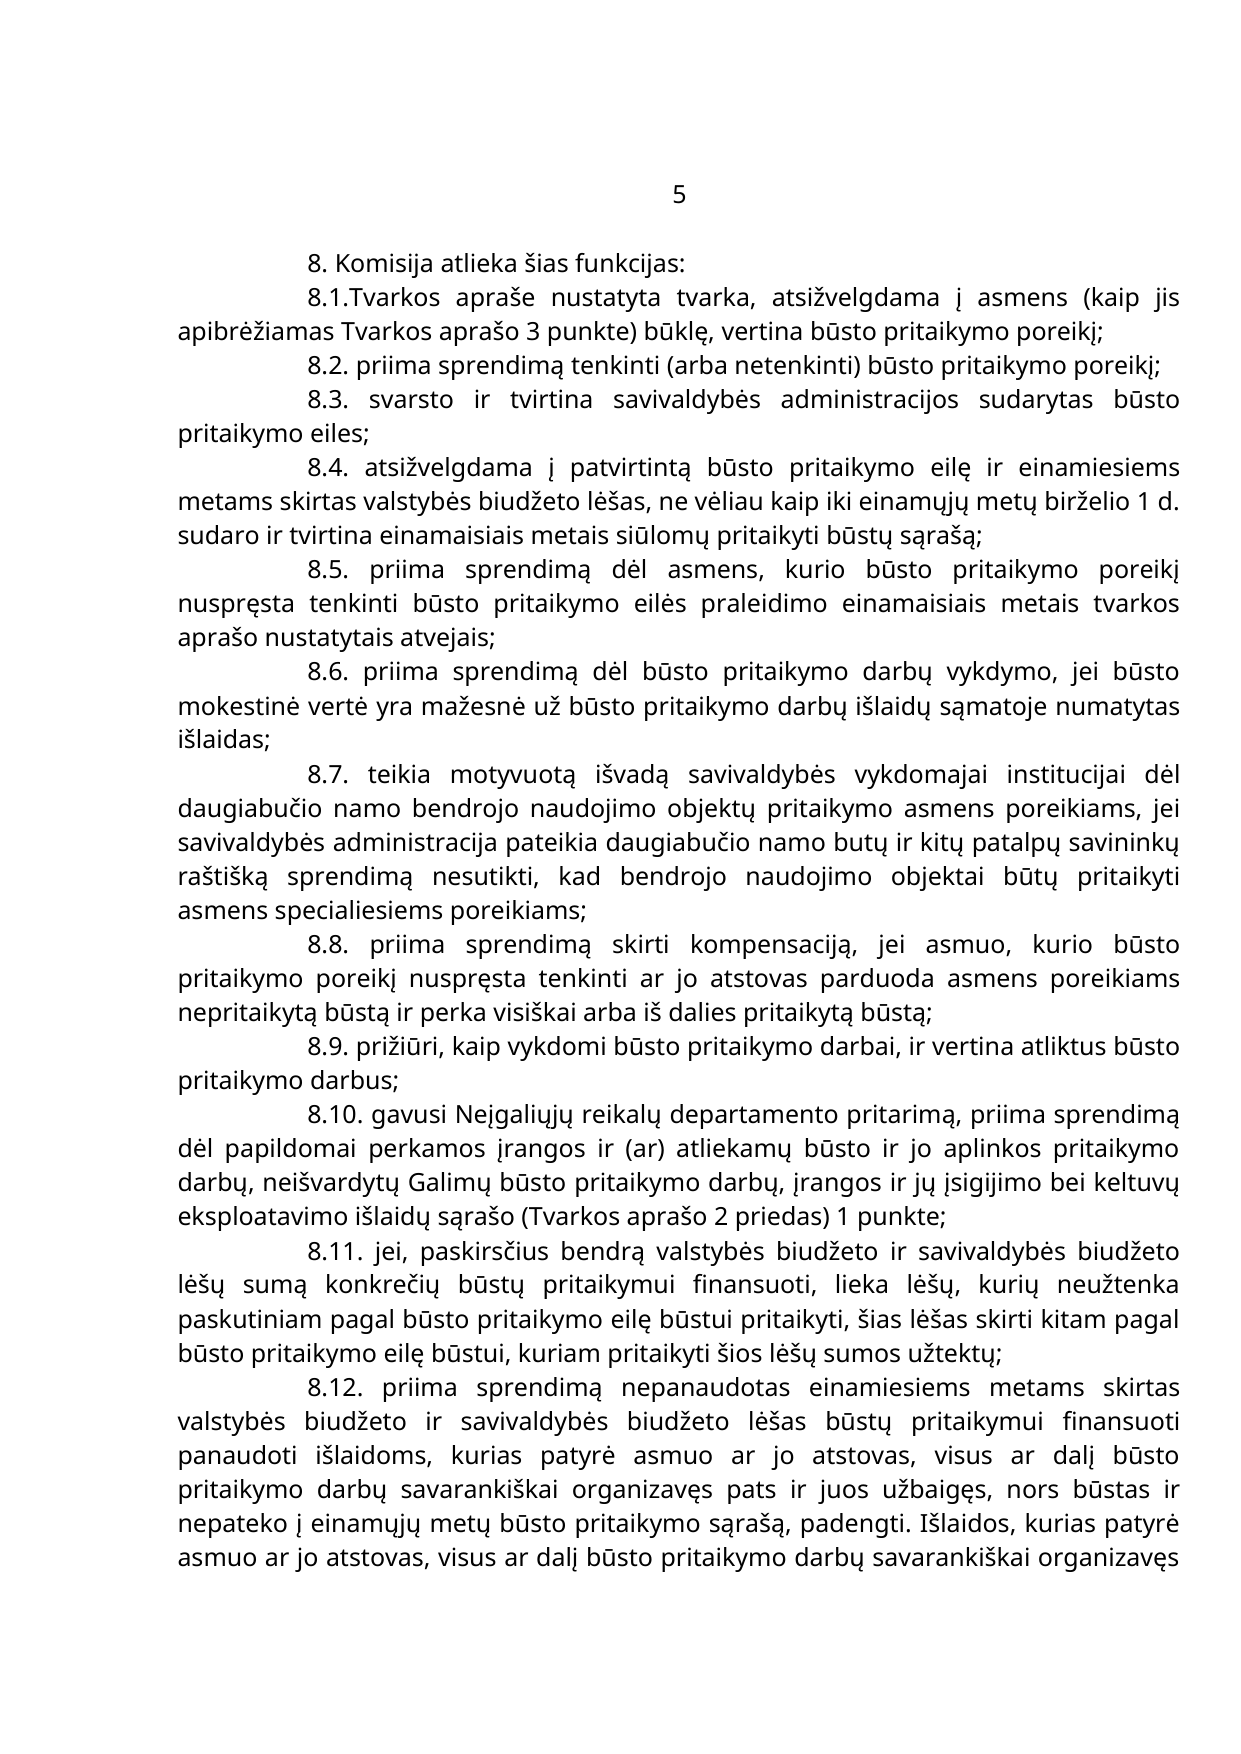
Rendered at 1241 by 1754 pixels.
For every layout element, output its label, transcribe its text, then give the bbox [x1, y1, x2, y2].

text 8.11. jei, paskirsčius bendrą valstybės biudžeto ir savivaldybės biudžeto lėšų sumą konkrečių būstų pritaikymui finansuoti, lieka lėšų, kurių neužtenka paskutiniam pagal būsto pritaikymo eilę būstui pritaikyti, šias lėšas skirti kitam pagal būsto pritaikymo eilę būstui, kuriam pritaikyti šios lėšų sumos užtektų; [177, 1233, 1181, 1369]
text 8.5. priima sprendimą dėl asmens, kurio būsto pritaikymo poreikį nuspręsta tenkinti būsto pritaikymo eilės praleidimo einamaisiais metais tvarkos aprašo nustatytais atvejais; [177, 552, 1181, 654]
text 8.6. priima sprendimą dėl būsto pritaikymo darbų vykdymo, jei būsto mokestinė vertė yra mažesnė už būsto pritaikymo darbų išlaidų sąmatoje numatytas išlaidas; [177, 654, 1181, 756]
text 8.3. svarsto ir tvirtina savivaldybės administracijos sudarytas būsto pritaikymo eiles; [177, 382, 1181, 450]
text 8.9. prižiūri, kaip vykdomi būsto pritaikymo darbai, ir vertina atliktus būsto pritaikymo darbus; [177, 1029, 1181, 1097]
text 8.10. gavusi Neįgaliųjų reikalų departamento pritarimą, priima sprendimą dėl papildomai perkamos įrangos ir (ar) atliekamų būsto ir jo aplinkos pritaikymo darbų, neišvardytų Galimų būsto pritaikymo darbų, įrangos ir jų įsigijimo bei keltuvų eksploatavimo išlaidų sąrašo (Tvarkos aprašo 2 priedas) 1 punkte; [177, 1097, 1181, 1233]
text 8.8. priima sprendimą skirti kompensaciją, jei asmuo, kurio būsto pritaikymo poreikį nuspręsta tenkinti ar jo atstovas parduoda asmens poreikiams nepritaikytą būstą ir perka visiškai arba iš dalies pritaikytą būstą; [177, 927, 1181, 1029]
text 8.2. priima sprendimą tenkinti (arba netenkinti) būsto pritaikymo poreikį; [177, 347, 1181, 382]
text 8. Komisija atlieka šias funkcijas: [177, 245, 1181, 279]
text 8.7. teikia motyvuotą išvadą savivaldybės vykdomajai institucijai dėl daugiabučio namo bendrojo naudojimo objektų pritaikymo asmens poreikiams, jei savivaldybės administracija pateikia daugiabučio namo butų ir kitų patalpų savininkų raštišką sprendimą nesutikti, kad bendrojo naudojimo objektai būtų pritaikyti asmens specialiesiems poreikiams; [177, 756, 1181, 927]
text 8.4. atsižvelgdama į patvirtintą būsto pritaikymo eilę ir einamiesiems metams skirtas valstybės biudžeto lėšas, ne vėliau kaip iki einamųjų metų birželio 1 d. sudaro ir tvirtina einamaisiais metais siūlomų pritaikyti būstų sąrašą; [177, 450, 1181, 552]
text 8.12. priima sprendimą nepanaudotas einamiesiems metams skirtas valstybės biudžeto ir savivaldybės biudžeto lėšas būstų pritaikymui finansuoti panaudoti išlaidoms, kurias patyrė asmuo ar jo atstovas, visus ar dalį būsto pritaikymo darbų savarankiškai organizavęs pats ir juos užbaigęs, nors būstas ir nepateko į einamųjų metų būsto pritaikymo sąrašą, padengti. Išlaidos, kurias patyrė asmuo ar jo atstovas, visus ar dalį būsto pritaikymo darbų savarankiškai organizavęs [177, 1369, 1181, 1574]
text 8.1.Tvarkos apraše nustatyta tvarka, atsižvelgdama į asmens (kaip jis apibrėžiamas Tvarkos aprašo 3 punkte) būklę, vertina būsto pritaikymo poreikį; [177, 279, 1181, 347]
